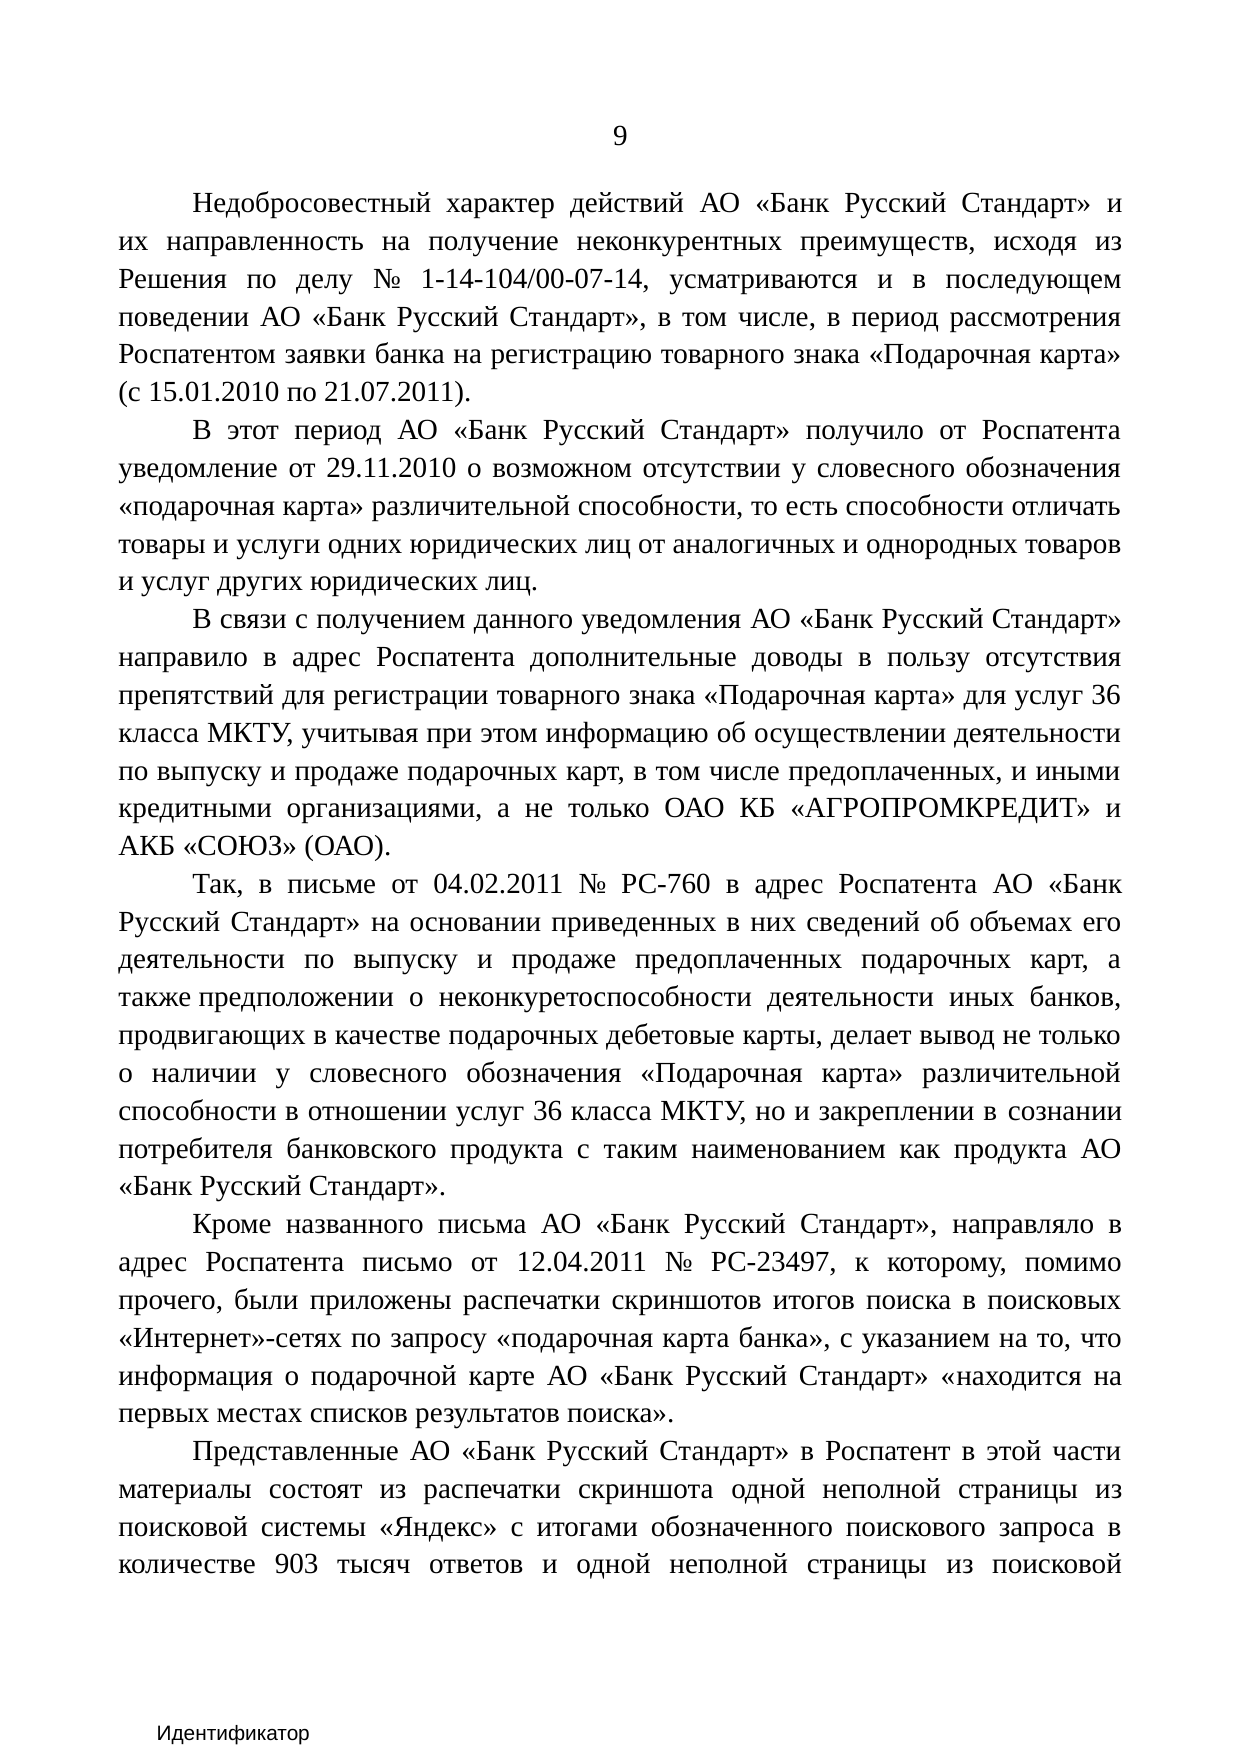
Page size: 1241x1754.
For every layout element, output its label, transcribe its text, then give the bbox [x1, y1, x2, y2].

text В связи с получением данного уведомления АО «Банк Русский Стандарт» направило в адрес Роспатента дополнительные доводы в пользу отсутствия препятствий для регистрации товарного знака «Подарочная карта» для услуг 36 класса МКТУ, учитывая при этом информацию об осуществлении деятельности по выпуску и продаже подарочных карт, в том числе предоплаченных, и иными кредитными организациями, а не только ОАО КБ «АГРОПРОМКРЕДИТ» и АКБ «СОЮЗ» (ОАО). [118, 597, 1122, 862]
text Кроме названного письма АО «Банк Русский Стандарт», направляло в адрес Роспатента письмо от 12.04.2011 № РС-23497, к которому, помимо прочего, были приложены распечатки скриншотов итогов поиска в поисковых «Интернет»-сетях по запросу «подарочная карта банка», с указанием на то, что информация о подарочной карте АО «Банк Русский Стандарт» «находится на первых местах списков результатов поиска». [118, 1202, 1122, 1429]
text Недобросовестный характер действий АО «Банк Русский Стандарт» и их направленность на получение неконкурентных преимуществ, исходя из Решения по делу № 1-14-104/00-07-14, усматриваются и в последующем поведении АО «Банк Русский Стандарт», в том числе, в период рассмотрения Роспатентом заявки банка на регистрацию товарного знака «Подарочная карта» (с 15.01.2010 по 21.07.2011). [118, 181, 1122, 408]
text Так, в письме от 04.02.2011 № РС-760 в адрес Роспатента АО «Банк Русский Стандарт» на основании приведенных в них сведений об объемах его деятельности по выпуску и продаже предоплаченных подарочных карт, а также предположении о неконкуретоспособности деятельности иных банков, продвигающих в качестве подарочных дебетовые карты, делает вывод не только о наличии у словесного обозначения «Подарочная карта» различительной способности в отношении услуг 36 класса МКТУ, но и закреплении в сознании потребителя банковского продукта с таким наименованием как продукта АО «Банк Русский Стандарт». [118, 862, 1122, 1202]
text Представленные АО «Банк Русский Стандарт» в Роспатент в этой части материалы состоят из распечатки скриншота одной неполной страницы из поисковой системы «Яндекс» с итогами обозначенного поискового запроса в количестве 903 тысяч ответов и одной неполной страницы из поисковой [118, 1429, 1122, 1580]
text В этот период АО «Банк Русский Стандарт» получило от Роспатента уведомление от 29.11.2010 о возможном отсутствии у словесного обозначения «подарочная карта» различительной способности, то есть способности отличать товары и услуги одних юридических лиц от аналогичных и однородных товаров и услуг других юридических лиц. [118, 408, 1122, 597]
